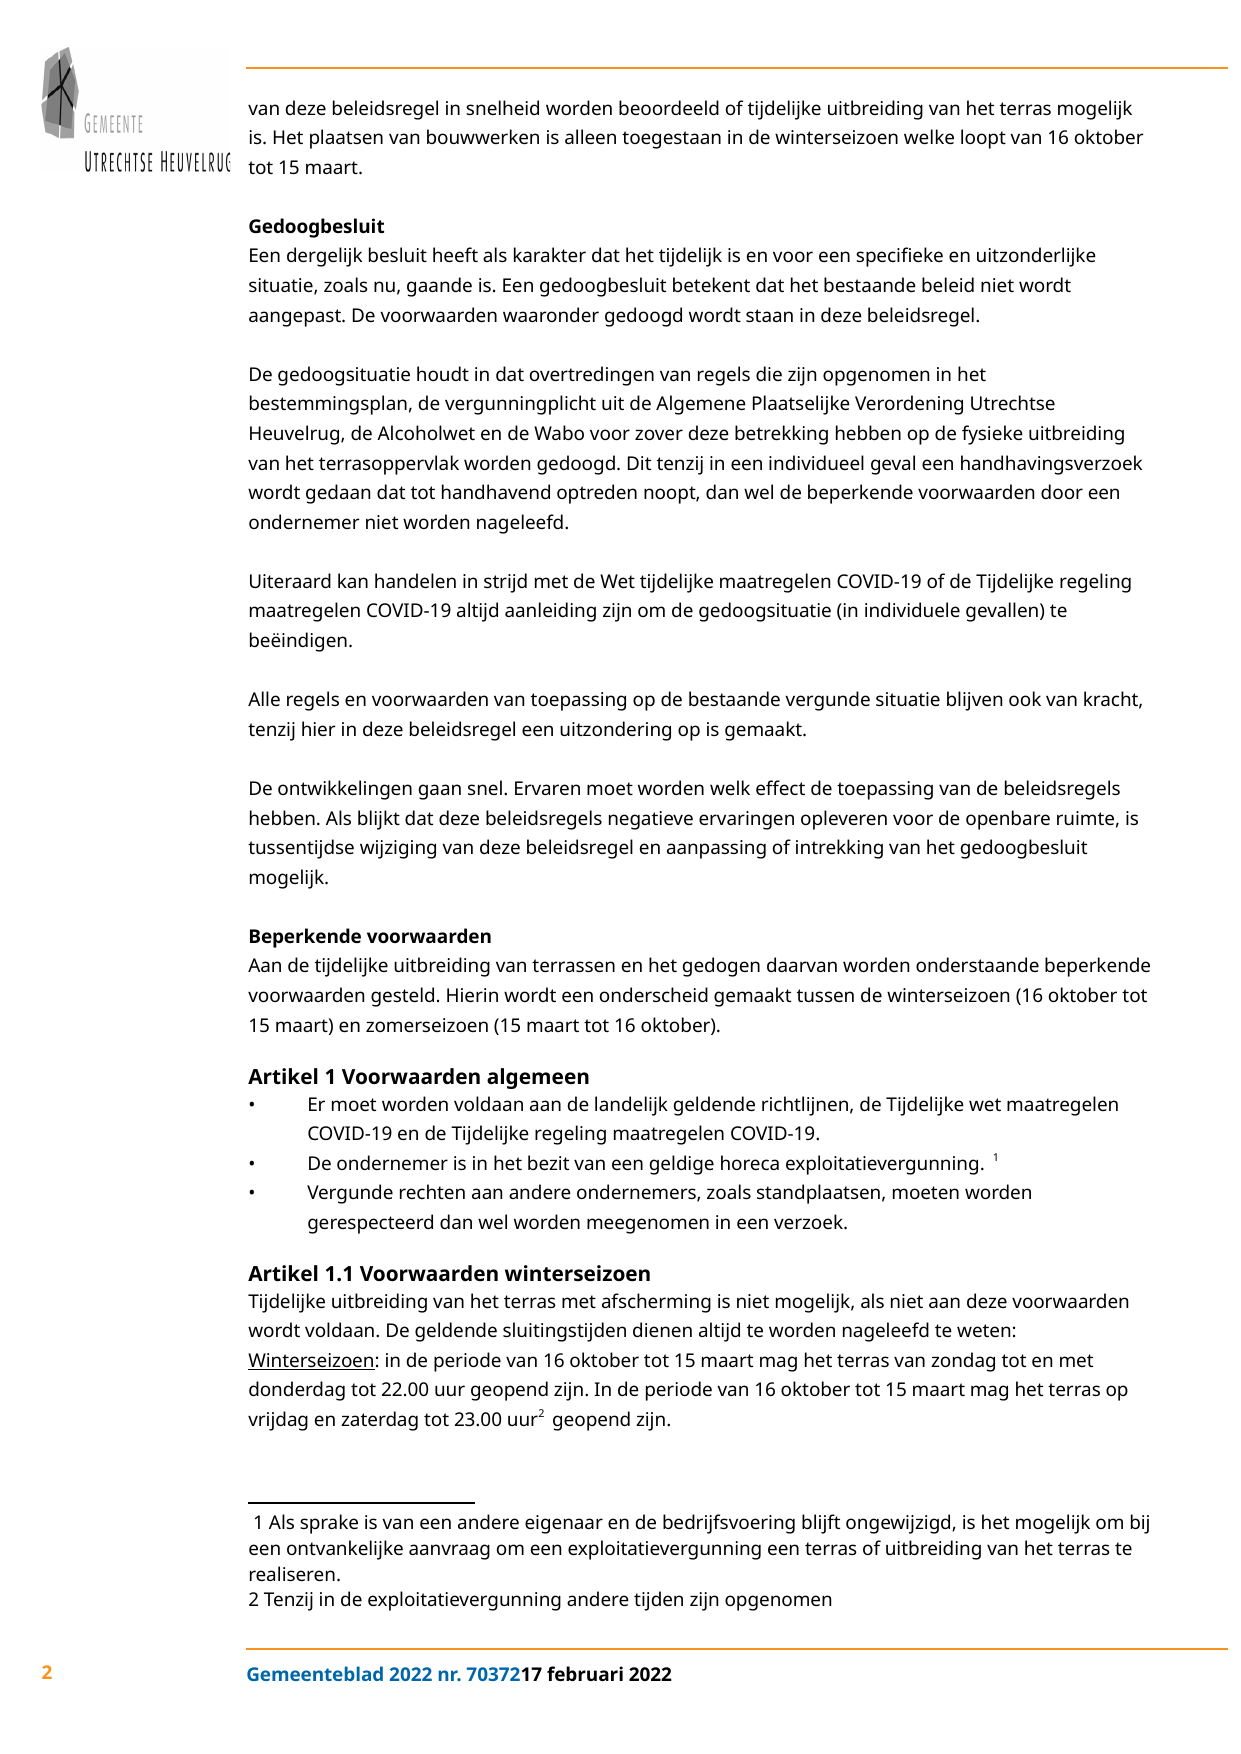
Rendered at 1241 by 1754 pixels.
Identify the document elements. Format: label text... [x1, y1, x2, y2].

list De ondernemer is in het bezit van een geldige horeca exploitatievergunning. [248, 1150, 1152, 1176]
list Er moet worden voldaan aan de landelijk geldende richtlijnen, de Tijdelijke wet maatregelen COVID-19 en de Tijdelijke regeling maatregelen COVID-19. [248, 1091, 1152, 1146]
text Artikel 1.1 Voorwaarden winterseizoen [248, 1259, 1152, 1288]
list Vergunde rechten aan andere ondernemers, zoals standplaatsen, moeten worden gerespecteerd dan wel worden meegenomen in een verzoek. [248, 1179, 1152, 1235]
text Tijdelijke uitbreiding van het terras met afscherming is niet mogelijk, als niet aan deze voorwaarden wordt voldaan. De geldende sluitingstijden dienen altijd te worden nageleefd te weten: [248, 1288, 1152, 1343]
text Alle regels en voorwaarden van toepassing op de bestaande vergunde situatie blijven ook van kracht, tenzij hier in deze beleidsregel een uitzondering op is gemaakt. [248, 686, 1152, 742]
text Artikel 1 Voorwaarden algemeen [248, 1062, 1152, 1091]
text Tenzij in de exploitatievergunning andere tijden zijn opgenomen [248, 1586, 1152, 1612]
text De gedoogsituatie houdt in dat overtredingen van regels die zijn opgenomen in het bestemmingsplan, de vergunningplicht uit de Algemene Plaatselijke Verordening Utrechtse Heuvelrug, de Alcoholwet en de Wabo voor zover deze betrekking hebben op de fysieke uitbreiding van het terrasoppervlak worden gedoogd. Dit tenzij in een individueel geval een handhavingsverzoek wordt gedaan dat tot handhavend optreden noopt, dan wel de beperkende voorwaarden door een ondernemer niet worden nageleefd. [248, 361, 1152, 535]
picture [41, 47, 231, 172]
text van deze beleidsregel in snelheid worden beoordeeld of tijdelijke uitbreiding van het terras mogelijk is. Het plaatsen van bouwwerken is alleen toegestaan in de winterseizoen welke loopt van 16 oktober tot 15 maart. [248, 95, 1152, 180]
text Uiteraard kan handelen in strijd met de Wet tijdelijke maatregelen COVID-19 of de Tijdelijke regeling maatregelen COVID-19 altijd aanleiding zijn om de gedoogsituatie (in individuele gevallen) te beëindigen. [248, 568, 1152, 653]
text Winterseizoen: in de periode van 16 oktober tot 15 maart mag het terras van zondag tot en met donderdag tot 22.00 uur geopend zijn. In de periode van 16 oktober tot 15 maart mag het terras op vrijdag en zaterdag tot 23.00 uur geopend zijn. [248, 1347, 1152, 1432]
text De ontwikkelingen gaan snel. Ervaren moet worden welk effect de toepassing van de beleidsregels hebben. Als blijkt dat deze beleidsregels negatieve ervaringen opleveren voor de openbare ruimte, is tussentijdse wijziging van deze beleidsregel en aanpassing of intrekking van het gedoogbesluit mogelijk. [248, 775, 1152, 890]
text Gedoogbesluit [248, 213, 1152, 239]
text Beperkende voorwaarden [248, 923, 1152, 949]
text Een dergelijk besluit heeft als karakter dat het tijdelijk is en voor een specifieke en uitzonderlijke situatie, zoals nu, gaande is. Een gedoogbesluit betekent dat het bestaande beleid niet wordt aangepast. De voorwaarden waaronder gedoogd wordt staan in deze beleidsregel. [248, 243, 1152, 328]
text Aan de tijdelijke uitbreiding van terrassen en het gedogen daarvan worden onderstaande beperkende voorwaarden gesteld. Hierin wordt een onderscheid gemaakt tussen de winterseizoen (16 oktober tot 15 maart) en zomerseizoen (15 maart tot 16 oktober). [248, 953, 1152, 1038]
list Als sprake is van een andere eigenaar en de bedrijfsvoering blijft ongewijzigd, is het mogelijk om bij een ontvankelijke aanvraag om een exploitatievergunning een terras of uitbreiding van het terras te realiseren. [248, 1509, 1152, 1586]
